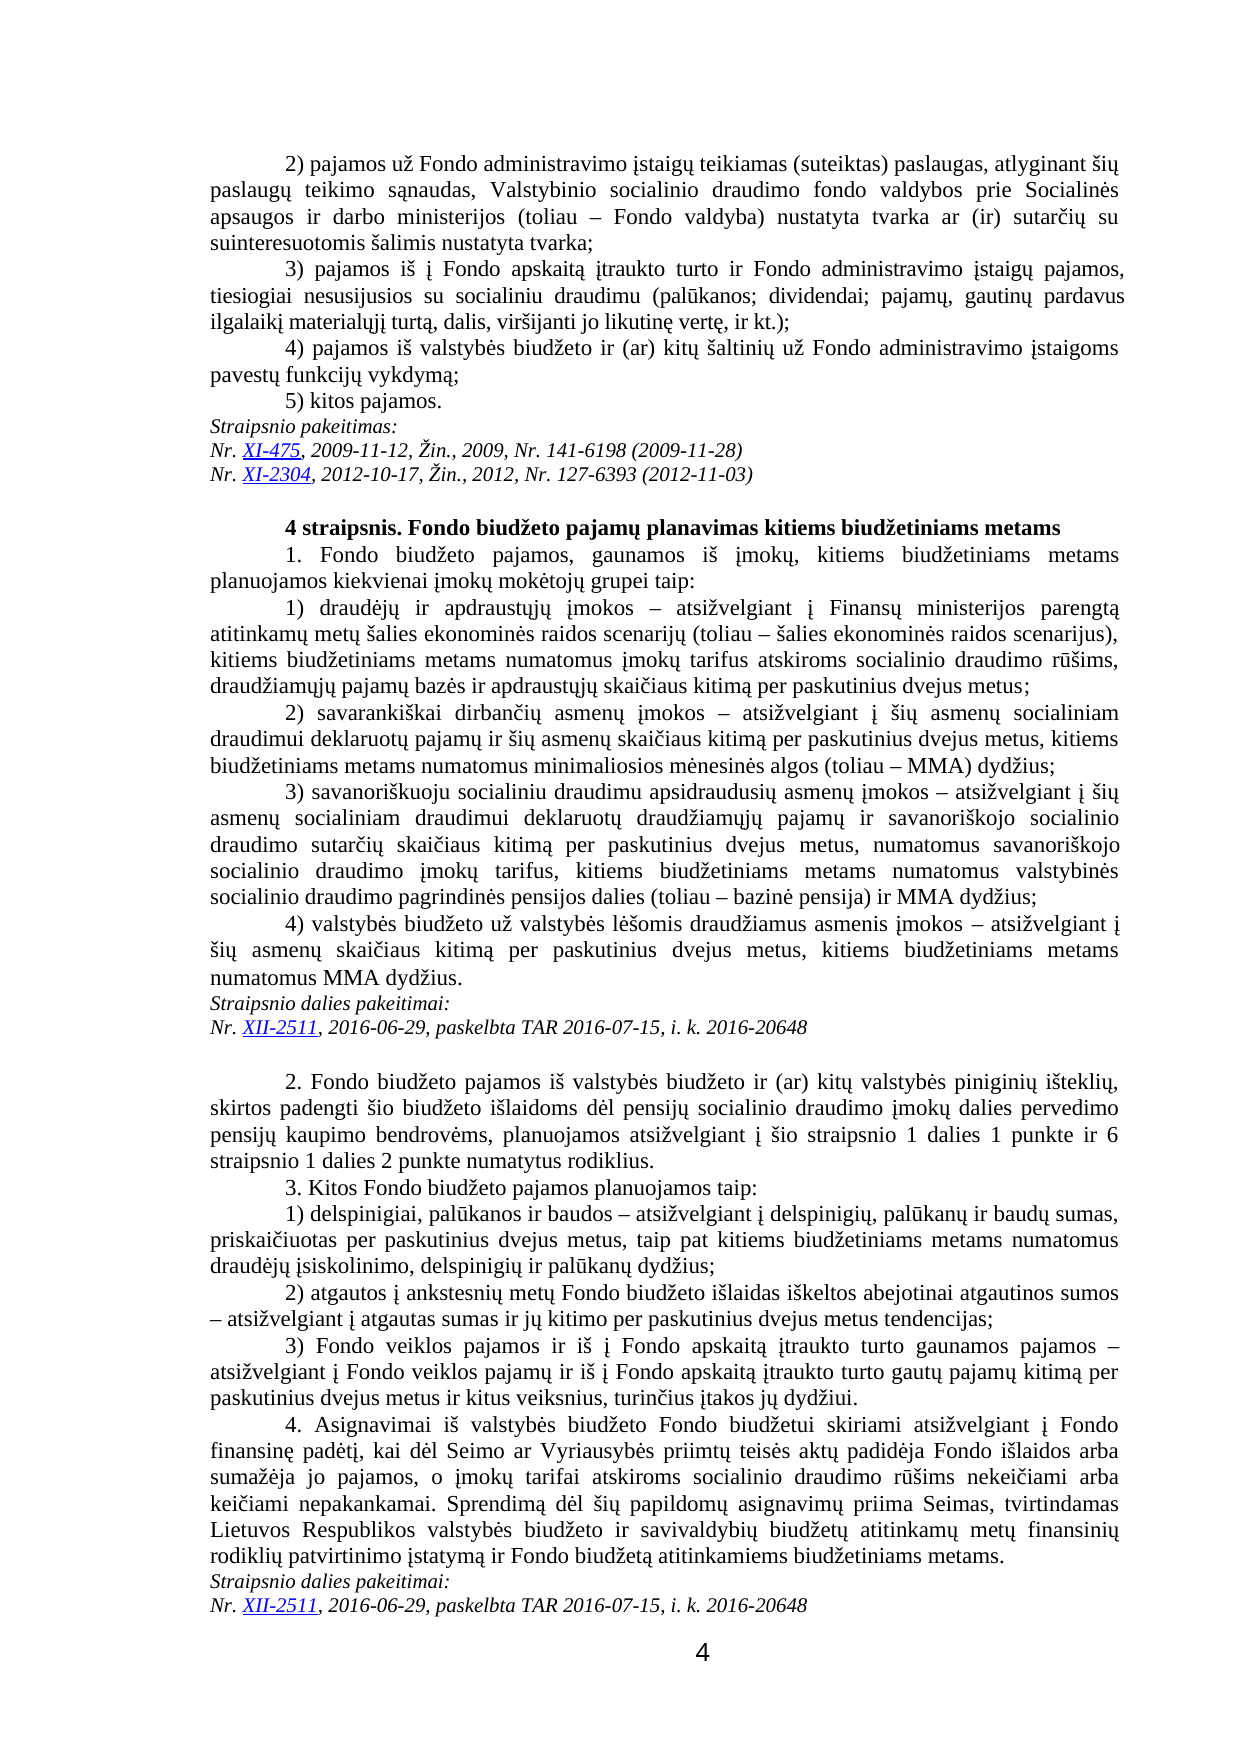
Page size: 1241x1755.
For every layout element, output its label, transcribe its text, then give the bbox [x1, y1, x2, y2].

text 3. Kitos Fondo biudžeto pajamos planuojamos taip: [210, 1173, 1120, 1200]
text 1) draudėjų ir apdraustųjų įmokos – atsižvelgiant į Finansų ministerijos parengtą atitinkamų metų šalies ekonominės raidos scenarijų (toliau – šalies ekonominės raidos scenarijus), kitiems biudžetiniams metams numatomus įmokų tarifus atskiroms socialinio draudimo rūšims, draudžiamųjų pajamų bazės ir apdraustųjų skaičiaus kitimą per paskutinius dvejus metus; [210, 593, 1120, 699]
text 5) kitos pajamos. [210, 387, 1120, 413]
text Nr. XI-2304, 2012-10-17, Žin., 2012, Nr. 127-6393 (2012-11-03) [210, 462, 1120, 486]
text Straipsnio dalies pakeitimai: [210, 991, 1120, 1015]
text Nr. XII-2511, 2016-06-29, paskelbta TAR 2016-07-15, i. k. 2016-20648 [210, 1015, 1120, 1039]
text 4. Asignavimai iš valstybės biudžeto Fondo biudžetui skiriami atsižvelgiant į Fondo finansinę padėtį, kai dėl Seimo ar Vyriausybės priimtų teisės aktų padidėja Fondo išlaidos arba sumažėja jo pajamos, o įmokų tarifai atskiroms socialinio draudimo rūšims nekeičiami arba keičiami nepakankamai. Sprendimą dėl šių papildomų asignavimų priima Seimas, tvirtindamas Lietuvos Respublikos valstybės biudžeto ir savivaldybių biudžetų atitinkamų metų finansinių rodiklių patvirtinimo įstatymą ir Fondo biudžetą atitinkamiems biudžetiniams metams. [210, 1411, 1120, 1569]
text Straipsnio pakeitimas: [210, 413, 1120, 438]
text 2) atgautos į ankstesnių metų Fondo biudžeto išlaidas iškeltos abejotinai atgautinos sumos – atsižvelgiant į atgautas sumas ir jų kitimo per paskutinius dvejus metus tendencijas; [210, 1279, 1120, 1332]
text Nr. XI-475, 2009-11-12, Žin., 2009, Nr. 141-6198 (2009-11-28) [210, 438, 1120, 462]
text 1) delspinigiai, palūkanos ir baudos – atsižvelgiant į delspinigių, palūkanų ir baudų sumas, priskaičiuotas per paskutinius dvejus metus, taip pat kitiems biudžetiniams metams numatomus draudėjų įsiskolinimo, delspinigių ir palūkanų dydžius; [210, 1200, 1120, 1279]
text 4) pajamos iš valstybės biudžeto ir (ar) kitų šaltinių už Fondo administravimo įstaigoms pavestų funkcijų vykdymą; [210, 334, 1120, 387]
text 2) savarankiškai dirbančių asmenų įmokos – atsižvelgiant į šių asmenų socialiniam draudimui deklaruotų pajamų ir šių asmenų skaičiaus kitimą per paskutinius dvejus metus, kitiems biudžetiniams metams numatomus minimaliosios mėnesinės algos (toliau – MMA) dydžius; [210, 699, 1120, 778]
text 2) pajamos už Fondo administravimo įstaigų teikiamas (suteiktas) paslaugas, atlyginant šių paslaugų teikimo sąnaudas, Valstybinio socialinio draudimo fondo valdybos prie Socialinės apsaugos ir darbo ministerijos (toliau – Fondo valdyba) nustatyta tvarka ar (ir) sutarčių su suinteresuotomis šalimis nustatyta tvarka; [210, 150, 1120, 255]
text Nr. XII-2511, 2016-06-29, paskelbta TAR 2016-07-15, i. k. 2016-20648 [210, 1593, 1120, 1617]
text 3) savanoriškuoju socialiniu draudimu apsidraudusių asmenų įmokos – atsižvelgiant į šių asmenų socialiniam draudimui deklaruotų draudžiamųjų pajamų ir savanoriškojo socialinio draudimo sutarčių skaičiaus kitimą per paskutinius dvejus metus, numatomus savanoriškojo socialinio draudimo įmokų tarifus, kitiems biudžetiniams metams numatomus valstybinės socialinio draudimo pagrindinės pensijos dalies (toliau – bazinė pensija) ir MMA dydžius; [210, 778, 1120, 910]
text 2. Fondo biudžeto pajamos iš valstybės biudžeto ir (ar) kitų valstybės piniginių išteklių, skirtos padengti šio biudžeto išlaidoms dėl pensijų socialinio draudimo įmokų dalies pervedimo pensijų kaupimo bendrovėms, planuojamos atsižvelgiant į šio straipsnio 1 dalies 1 punkte ir 6 straipsnio 1 dalies 2 punkte numatytus rodiklius. [210, 1068, 1120, 1173]
text 4 straipsnis. Fondo biudžeto pajamų planavimas kitiems biudžetiniams metams [285, 514, 1120, 541]
text 4) valstybės biudžeto už valstybės lėšomis draudžiamus asmenis įmokos – atsižvelgiant į šių asmenų skaičiaus kitimą per paskutinius dvejus metus, kitiems biudžetiniams metams numatomus MMA dydžius. [210, 910, 1120, 991]
text 3) pajamos iš į Fondo apskaitą įtraukto turto ir Fondo administravimo įstaigų pajamos, tiesiogiai nesusijusios su socialiniu draudimu (palūkanos; dividendai; pajamų, gautinų pardavus ilgalaikį materialųjį turtą, dalis, viršijanti jo likutinę vertę, ir kt.); [210, 255, 1126, 334]
text 1. Fondo biudžeto pajamos, gaunamos iš įmokų, kitiems biudžetiniams metams planuojamos kiekvienai įmokų mokėtojų grupei taip: [210, 541, 1120, 593]
text Straipsnio dalies pakeitimai: [210, 1569, 1120, 1593]
text 3) Fondo veiklos pajamos ir iš į Fondo apskaitą įtraukto turto gaunamos pajamos – atsižvelgiant į Fondo veiklos pajamų ir iš į Fondo apskaitą įtraukto turto gautų pajamų kitimą per paskutinius dvejus metus ir kitus veiksnius, turinčius įtakos jų dydžiui. [210, 1332, 1120, 1411]
